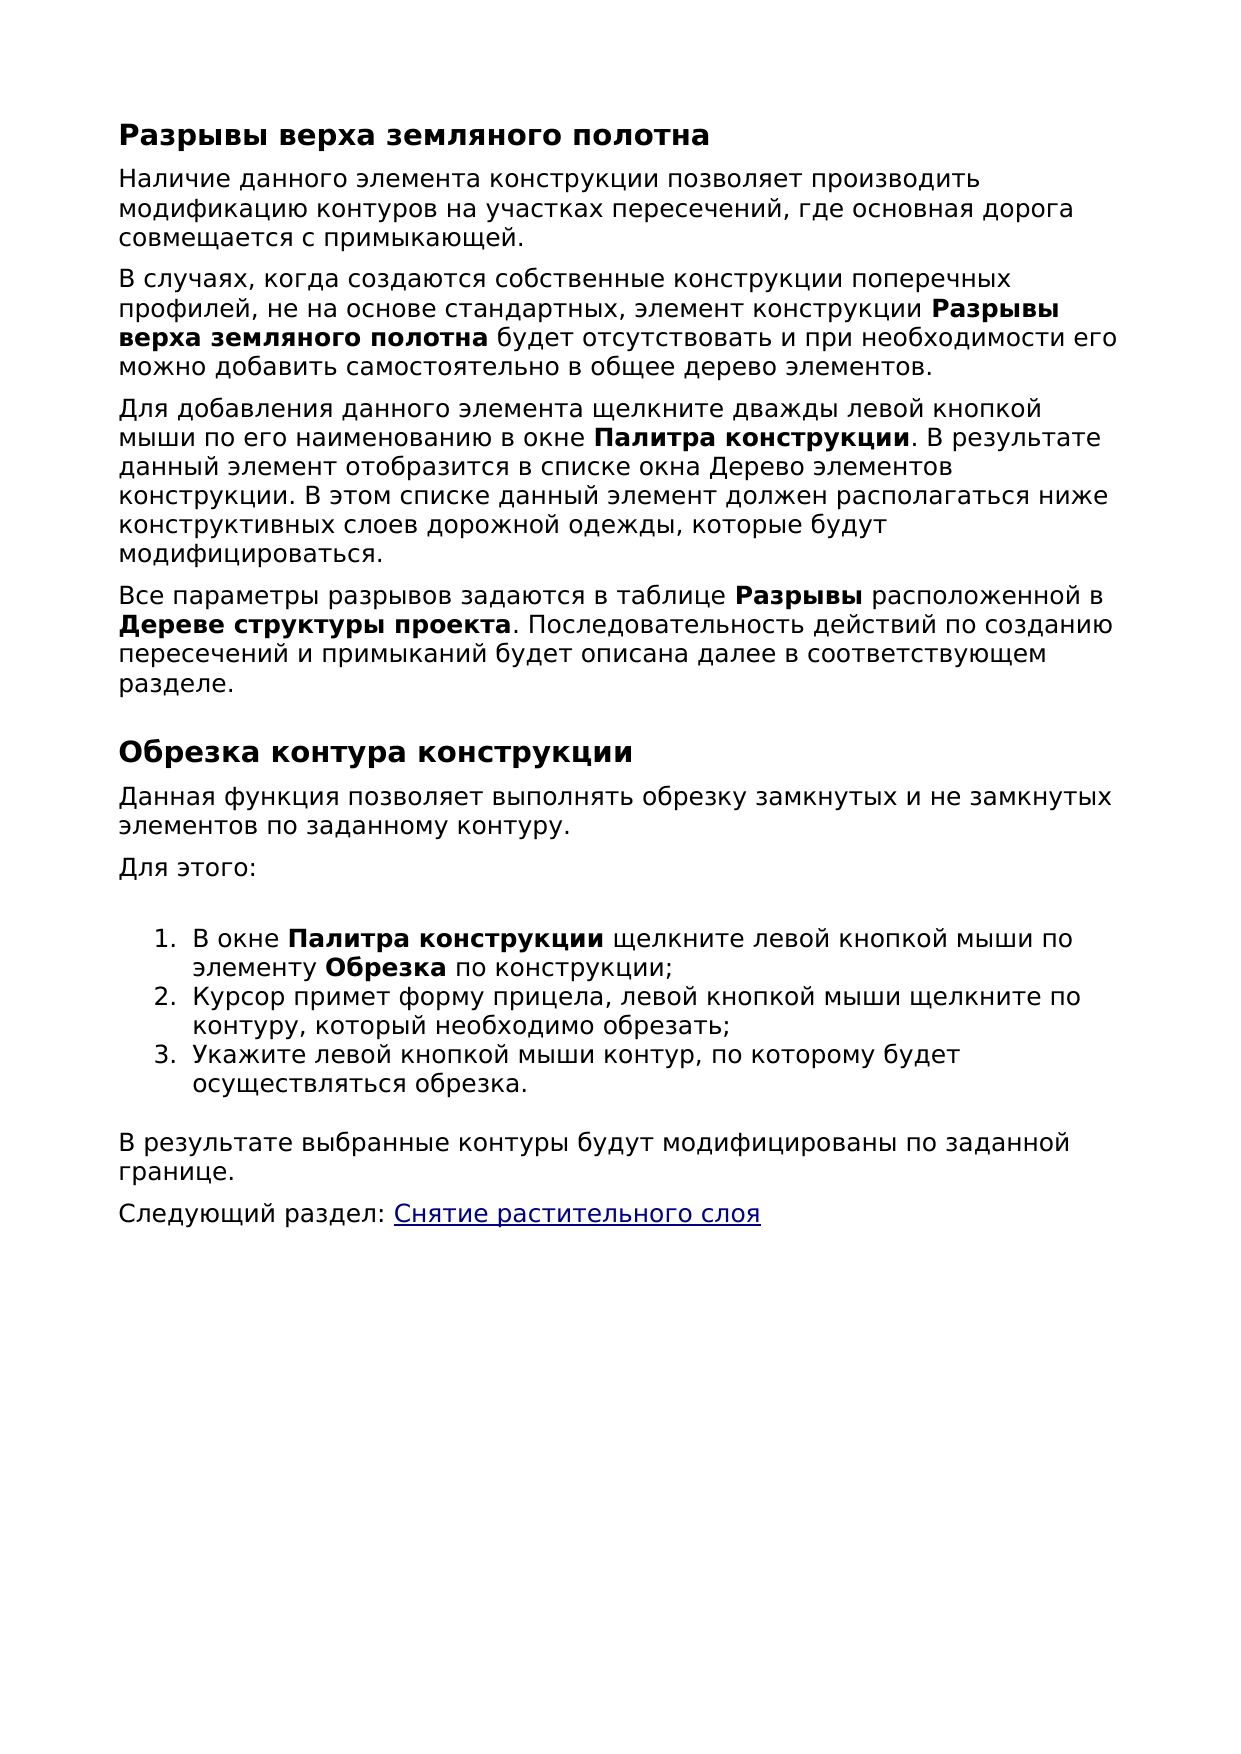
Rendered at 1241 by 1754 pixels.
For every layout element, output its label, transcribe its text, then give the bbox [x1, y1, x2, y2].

list Курсор примет форму прицела, левой кнопкой мыши щелкните по контуру, который необходимо обрезать; [177, 982, 1122, 1041]
text Следующий раздел: Снятие растительного слоя [118, 1199, 1122, 1228]
text В результате выбранные контуры будут модифицированы по заданной границе. [118, 1128, 1122, 1187]
text Все параметры разрывов задаются в таблице Разрывы расположенной в Дереве структуры проекта. Последовательность действий по созданию пересечений и примыканий будет описана далее в соответствующем разделе. [118, 581, 1122, 698]
text Наличие данного элемента конструкции позволяет производить модификацию контуров на участках пересечений, где основная дорога совмещается с примыкающей. [118, 164, 1122, 252]
text В случаях, когда создаются собственные конструкции поперечных профилей, не на основе стандартных, элемент конструкции Разрывы верха земляного полотна будет отсутствовать и при необходимости его можно добавить самостоятельно в общее дерево элементов. [118, 264, 1122, 381]
text Для этого: [118, 853, 1122, 882]
subtitle Обрезка контура конструкции [118, 735, 1122, 769]
list Укажите левой кнопкой мыши контур, по которому будет осуществляться обрезка. [177, 1041, 1122, 1099]
text Данная функция позволяет выполнять обрезку замкнутых и не замкнутых элементов по заданному контуру. [118, 782, 1122, 840]
subtitle Разрывы верха земляного полотна [118, 118, 1122, 152]
list В окне Палитра конструкции щелкните левой кнопкой мыши по элементу Обрезка по конструкции; [177, 924, 1122, 982]
text Для добавления данного элемента щелкните дважды левой кнопкой мыши по его наименованию в окне Палитра конструкции. В результате данный элемент отобразится в списке окна Дерево элементов конструкции. В этом списке данный элемент должен располагаться ниже конструктивных слоев дорожной одежды, которые будут модифицироваться. [118, 394, 1122, 569]
